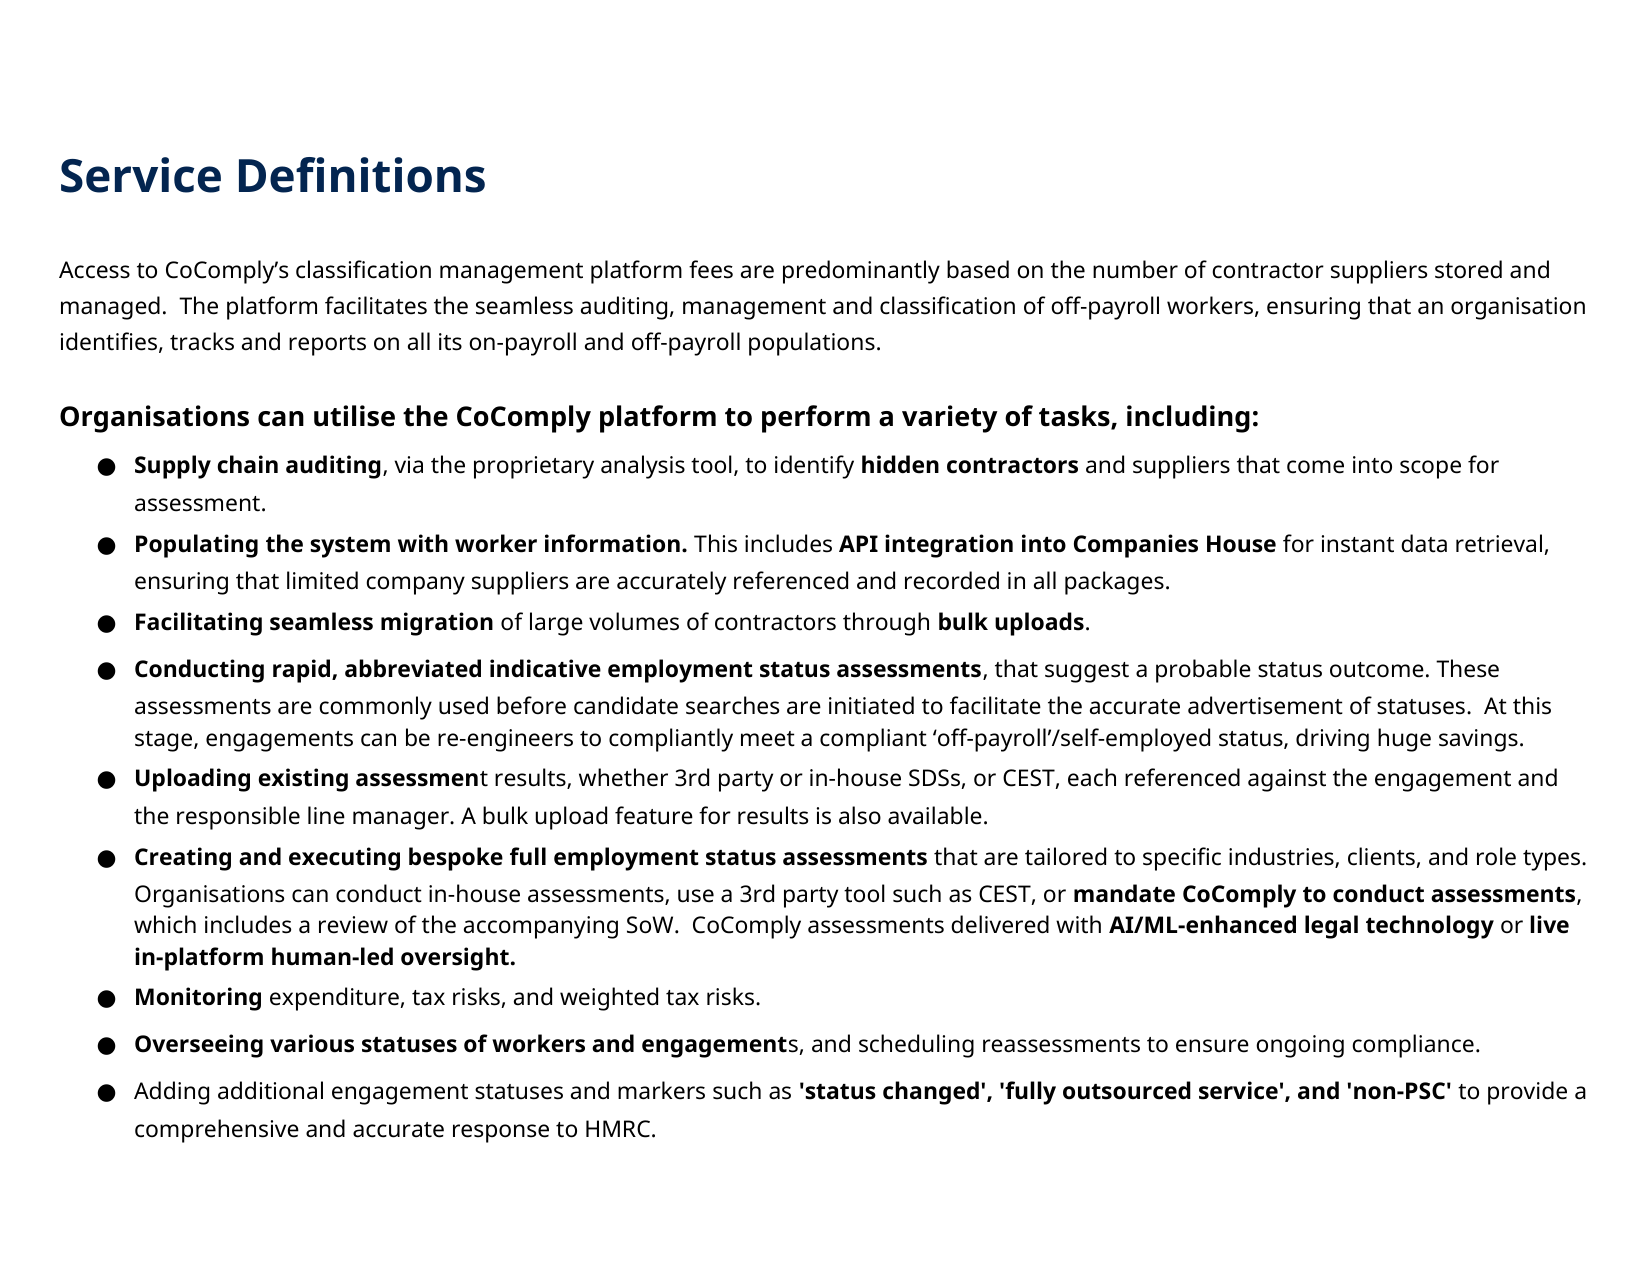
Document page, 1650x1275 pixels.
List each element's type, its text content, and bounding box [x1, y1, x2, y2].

list Facilitating seamless migration of large volumes of contractors through bulk uploads. [96, 596, 1591, 643]
subtitle Service Definitions [59, 143, 1591, 205]
list Overseeing various statuses of workers and engagements, and scheduling reassessments to ensure ongoing compliance. [96, 1019, 1591, 1066]
list Populating the system with worker information. This includes API integration into Companies House for instant data retrieval, ensuring that limited company suppliers are accurately referenced and recorded in all packages. [96, 518, 1591, 596]
list Supply chain auditing, via the proprietary analysis tool, to identify hidden contractors and suppliers that come into scope for assessment. [96, 440, 1591, 518]
list Adding additional engagement statuses and markers such as 'status changed', 'fully outsourced service', and 'non-PSC' to provide a comprehensive and accurate response to HMRC. [96, 1066, 1591, 1144]
text Organisations can utilise the CoComply platform to perform a variety of tasks, including: [59, 398, 1591, 434]
list Uploading existing assessment results, whether 3rd party or in-house SDSs, or CEST, each referenced against the engagement and the responsible line manager. A bulk upload feature for results is also available. [96, 753, 1591, 831]
list Conducting rapid, abbreviated indicative employment status assessments, that suggest a probable status outcome. These assessments are commonly used before candidate searches are initiated to facilitate the accurate advertisement of statuses. At this stage, engagements can be re-engineers to compliantly meet a compliant ‘off-payroll’/self-employed status, driving huge savings. [96, 643, 1591, 753]
list Creating and executing bespoke full employment status assessments that are tailored to specific industries, clients, and role types. Organisations can conduct in-house assessments, use a 3rd party tool such as CEST, or mandate CoComply to conduct assessments, which includes a review of the accompanying SoW. CoComply assessments delivered with AI/ML-enhanced legal technology or live in-platform human-led oversight. [96, 831, 1591, 972]
list Monitoring expenditure, tax risks, and weighted tax risks. [96, 972, 1591, 1019]
text Access to CoComply’s classification management platform fees are predominantly based on the number of contractor suppliers stored and managed. The platform facilitates the seamless auditing, management and classification of off-payroll workers, ensuring that an organisation identifies, tracks and reports on all its on-payroll and off-payroll populations. [59, 254, 1591, 357]
